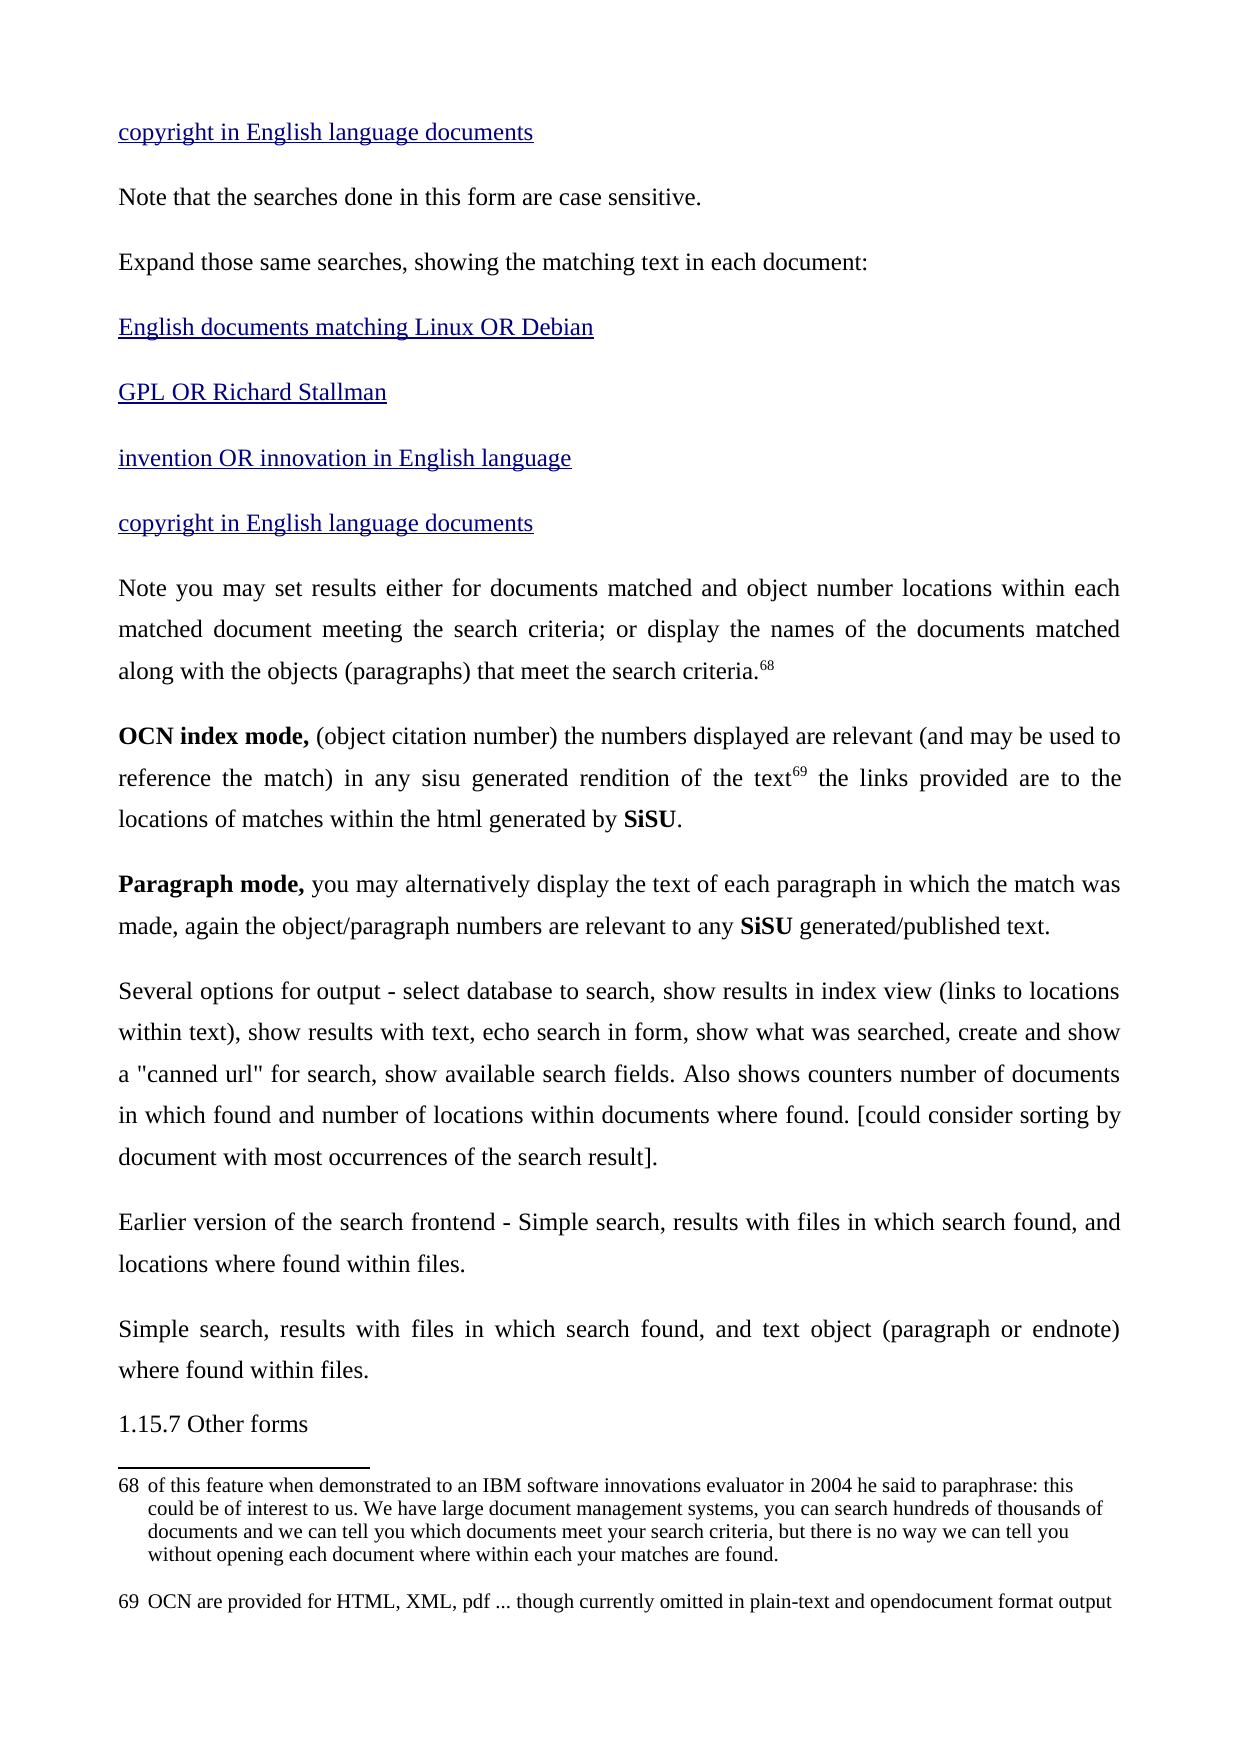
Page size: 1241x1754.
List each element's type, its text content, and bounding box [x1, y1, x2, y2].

subtitle 1.15.7 Other forms [118, 1410, 1122, 1438]
text Paragraph mode, you may alternatively display the text of each paragraph in which the match was made, again the object/paragraph numbers are relevant to any SiSU generated/published text. [118, 870, 1122, 939]
text invention OR innovation in English language [118, 444, 1122, 471]
text GPL OR Richard Stallman [118, 378, 1122, 406]
text English documents matching Linux OR Debian [118, 313, 1122, 341]
text Note that the searches done in this form are case sensitive. [118, 183, 1122, 211]
text Simple search, results with files in which search found, and text object (paragraph or endnote) where found within files. [118, 1315, 1122, 1384]
text Several options for output - select database to search, show results in index view (links to locations within text), show results with text, echo search in form, show what was searched, create and show a "canned url" for search, show available search fields. Also shows counters number of documents in which found and number of locations within documents where found. [could consider sorting by document with most occurrences of the search result]. [118, 977, 1122, 1171]
text of this feature when demonstrated to an IBM software innovations evaluator in 2004 he said to paraphrase: this could be of interest to us. We have large document management systems, you can search hundreds of thousands of documents and we can tell you which documents meet your search criteria, but there is no way we can tell you without opening each document where within each your matches are found. [118, 1474, 1122, 1566]
text OCN index mode, (object citation number) the numbers displayed are relevant (and may be used to reference the match) in any sisu generated rendition of the text the links provided are to the locations of matches within the html generated by SiSU. [118, 722, 1122, 833]
text Earlier version of the search frontend - Simple search, results with files in which search found, and locations where found within files. [118, 1208, 1122, 1278]
text Note you may set results either for documents matched and object number locations within each matched document meeting the search criteria; or display the names of the documents matched along with the objects (paragraphs) that meet the search criteria. [118, 574, 1122, 685]
text Expand those same searches, showing the matching text in each document: [118, 248, 1122, 276]
text OCN are provided for HTML, XML, pdf ... though currently omitted in plain-text and opendocument format output [118, 1589, 1122, 1613]
text copyright in English language documents [118, 509, 1122, 536]
text copyright in English language documents [118, 118, 1122, 146]
